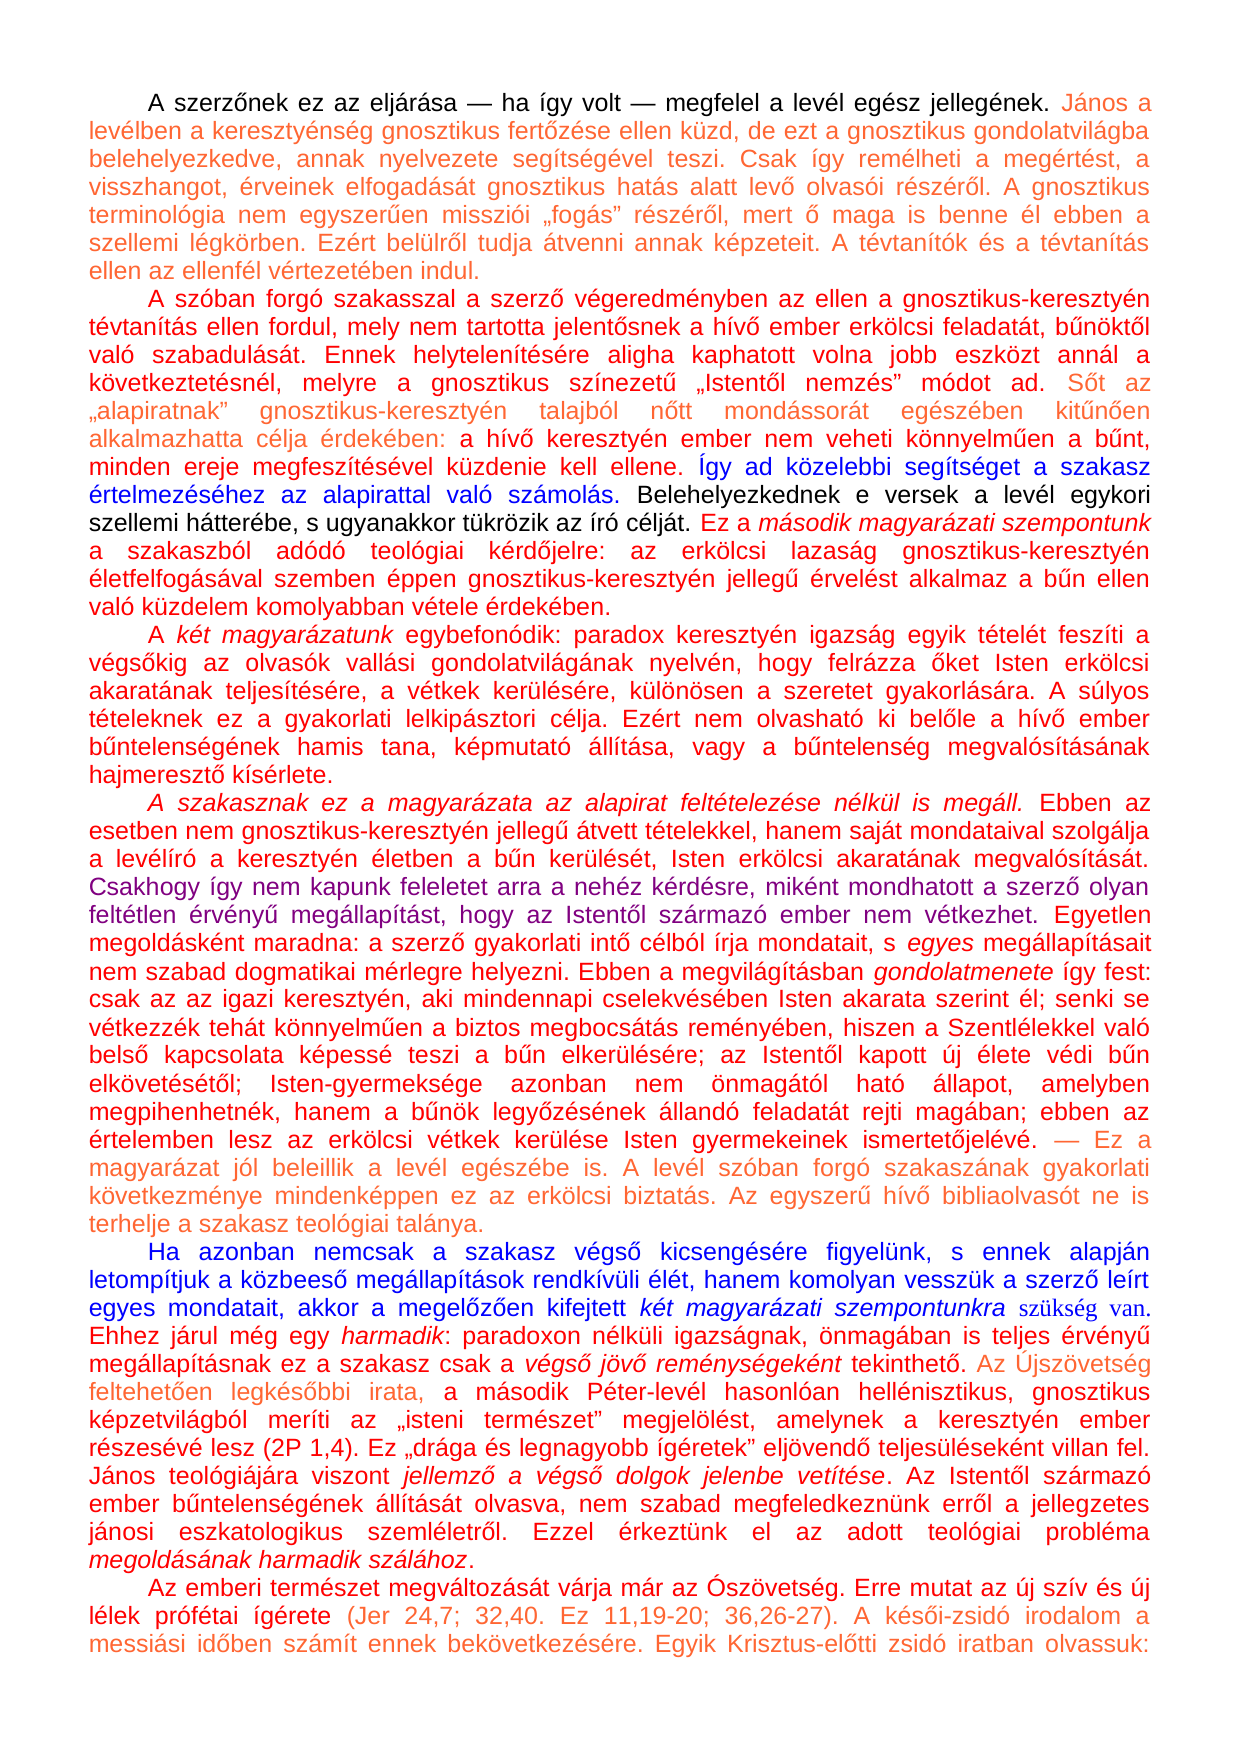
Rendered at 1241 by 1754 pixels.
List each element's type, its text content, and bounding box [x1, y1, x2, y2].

text Ha azonban nemcsak a szakasz végső kicsengésére figyelünk, s ennek alapján letompítjuk a közbeeső megállapítások rendkívüli élét, hanem komolyan vesszük a szerző leírt egyes mondatait, akkor a megelőzően kifejtett két magyarázati szempontunkra szükség van. Ehhez járul még egy harmadik: paradoxon nélküli igazságnak, önmagában is teljes érvényű megállapításnak ez a szakasz csak a végső jövő reménységeként tekinthető. Az Újszövetség feltehetően legkésőbbi irata, a második Péter-levél hasonlóan hellénisztikus, gnosztikus képzetvilágból meríti az „isteni természet” megjelölést, amelynek a keresztyén ember részesévé lesz (2P 1,4). Ez „drága és legnagyobb ígéretek” eljövendő teljesüléseként villan fel. János teológiájára viszont jellemző a végső dolgok jelenbe vetítése. Az Istentől származó ember bűntelenségének állítását olvasva, nem szabad megfeledkeznünk erről a jellegzetes jánosi eszkatologikus szemléletről. Ezzel érkeztünk el az adott teológiai probléma megoldásának harmadik szálához. [88, 1237, 1152, 1574]
text A két magyarázatunk egybefonódik: paradox keresztyén igazság egyik tételét feszíti a végsőkig az olvasók vallási gondolatvilágának nyelvén, hogy felrázza őket Isten erkölcsi akaratának teljesítésére, a vétkek kerülésére, különösen a szeretet gyakorlására. A súlyos tételeknek ez a gyakorlati lelkipásztori célja. Ezért nem olvasható ki belőle a hívő ember bűntelenségének hamis tana, képmutató állítása, vagy a bűntelenség megvalósításának hajmeresztő kísérlete. [88, 621, 1152, 789]
text A szakasznak ez a magyarázata az alapirat feltételezése nélkül is megáll. Ebben az esetben nem gnosztikus-keresztyén jellegű átvett tételekkel, hanem saját mondataival szolgálja a levélíró a keresztyén életben a bűn kerülését, Isten erkölcsi akaratának megvalósítását. Csakhogy így nem kapunk feleletet arra a nehéz kérdésre, miként mondhatott a szerző olyan feltétlen érvényű megállapítást, hogy az Istentől származó ember nem vétkezhet. Egyetlen megoldásként maradna: a szerző gyakorlati intő célból írja mondatait, s egyes megállapításait nem szabad dogmatikai mérlegre helyezni. Ebben a megvilágításban gondolatmenete így fest: csak az az igazi keresztyén, aki mindennapi cselekvésében Isten akarata szerint él; senki se vétkezzék tehát könnyelműen a biztos megbocsátás reményében, hiszen a Szentlélekkel való belső kapcsolata képessé teszi a bűn elkerülésére; az Istentől kapott új élete védi bűn elkövetésétől; Isten-gyermeksége azonban nem önmagától ható állapot, amelyben megpihenhetnék, hanem a bűnök legyőzésének állandó feladatát rejti magában; ebben az értelemben lesz az erkölcsi vétkek kerülése Isten gyermekeinek ismertetőjelévé. — Ez a magyarázat jól beleillik a levél egészébe is. A levél szóban forgó szakaszának gyakorlati következménye mindenképpen ez az erkölcsi biztatás. Az egyszerű hívő bibliaolvasót ne is terhelje a szakasz teológiai talánya. [88, 789, 1152, 1237]
text Az emberi természet megváltozását várja már az Ószövetség. Erre mutat az új szív és új lélek prófétai ígérete (Jer 24,7; 32,40. Ez 11,19-20; 36,26-27). A késői-zsidó irodalom a messiási időben számít ennek bekövetkezésére. Egyik Krisztus-előtti zsidó iratban olvassuk: [88, 1574, 1152, 1658]
text A szóban forgó szakasszal a szerző végeredményben az ellen a gnosztikus-keresztyén tévtanítás ellen fordul, mely nem tartotta jelentősnek a hívő ember erkölcsi feladatát, bűnöktől való szabadulását. Ennek helytelenítésére aligha kaphatott volna jobb eszközt annál a következtetésnél, melyre a gnosztikus színezetű „Istentől nemzés” módot ad. Sőt az „alapiratnak” gnosztikus-keresztyén talajból nőtt mondássorát egészében kitűnően alkalmazhatta célja érdekében: a hívő keresztyén ember nem veheti könnyelműen a bűnt, minden ereje megfeszítésével küzdenie kell ellene. Így ad közelebbi segítséget a szakasz értelmezéséhez az alapirattal való számolás. Belehelyezkednek e versek a levél egykori szellemi hátterébe, s ugyanakkor tükrözik az író célját. Ez a második magyarázati szempontunk a szakaszból adódó teológiai kérdőjelre: az erkölcsi lazaság gnosztikus-keresztyén életfelfogásával szemben éppen gnosztikus-keresztyén jellegű érvelést alkalmaz a bűn ellen való küzdelem komolyabban vétele érdekében. [88, 285, 1152, 621]
text A szerzőnek ez az eljárása — ha így volt — megfelel a levél egész jellegének. János a levélben a keresztyénség gnosztikus fertőzése ellen küzd, de ezt a gnosztikus gondolatvilágba belehelyezkedve, annak nyelvezete segítségével teszi. Csak így remélheti a megértést, a visszhangot, érveinek elfogadását gnosztikus hatás alatt levő olvasói részéről. A gnosztikus terminológia nem egyszerűen missziói „fogás” részéről, mert ő maga is benne él ebben a szellemi légkörben. Ezért belülről tudja átvenni annak képzeteit. A tévtanítók és a tévtanítás ellen az ellenfél vértezetében indul. [88, 88, 1152, 285]
